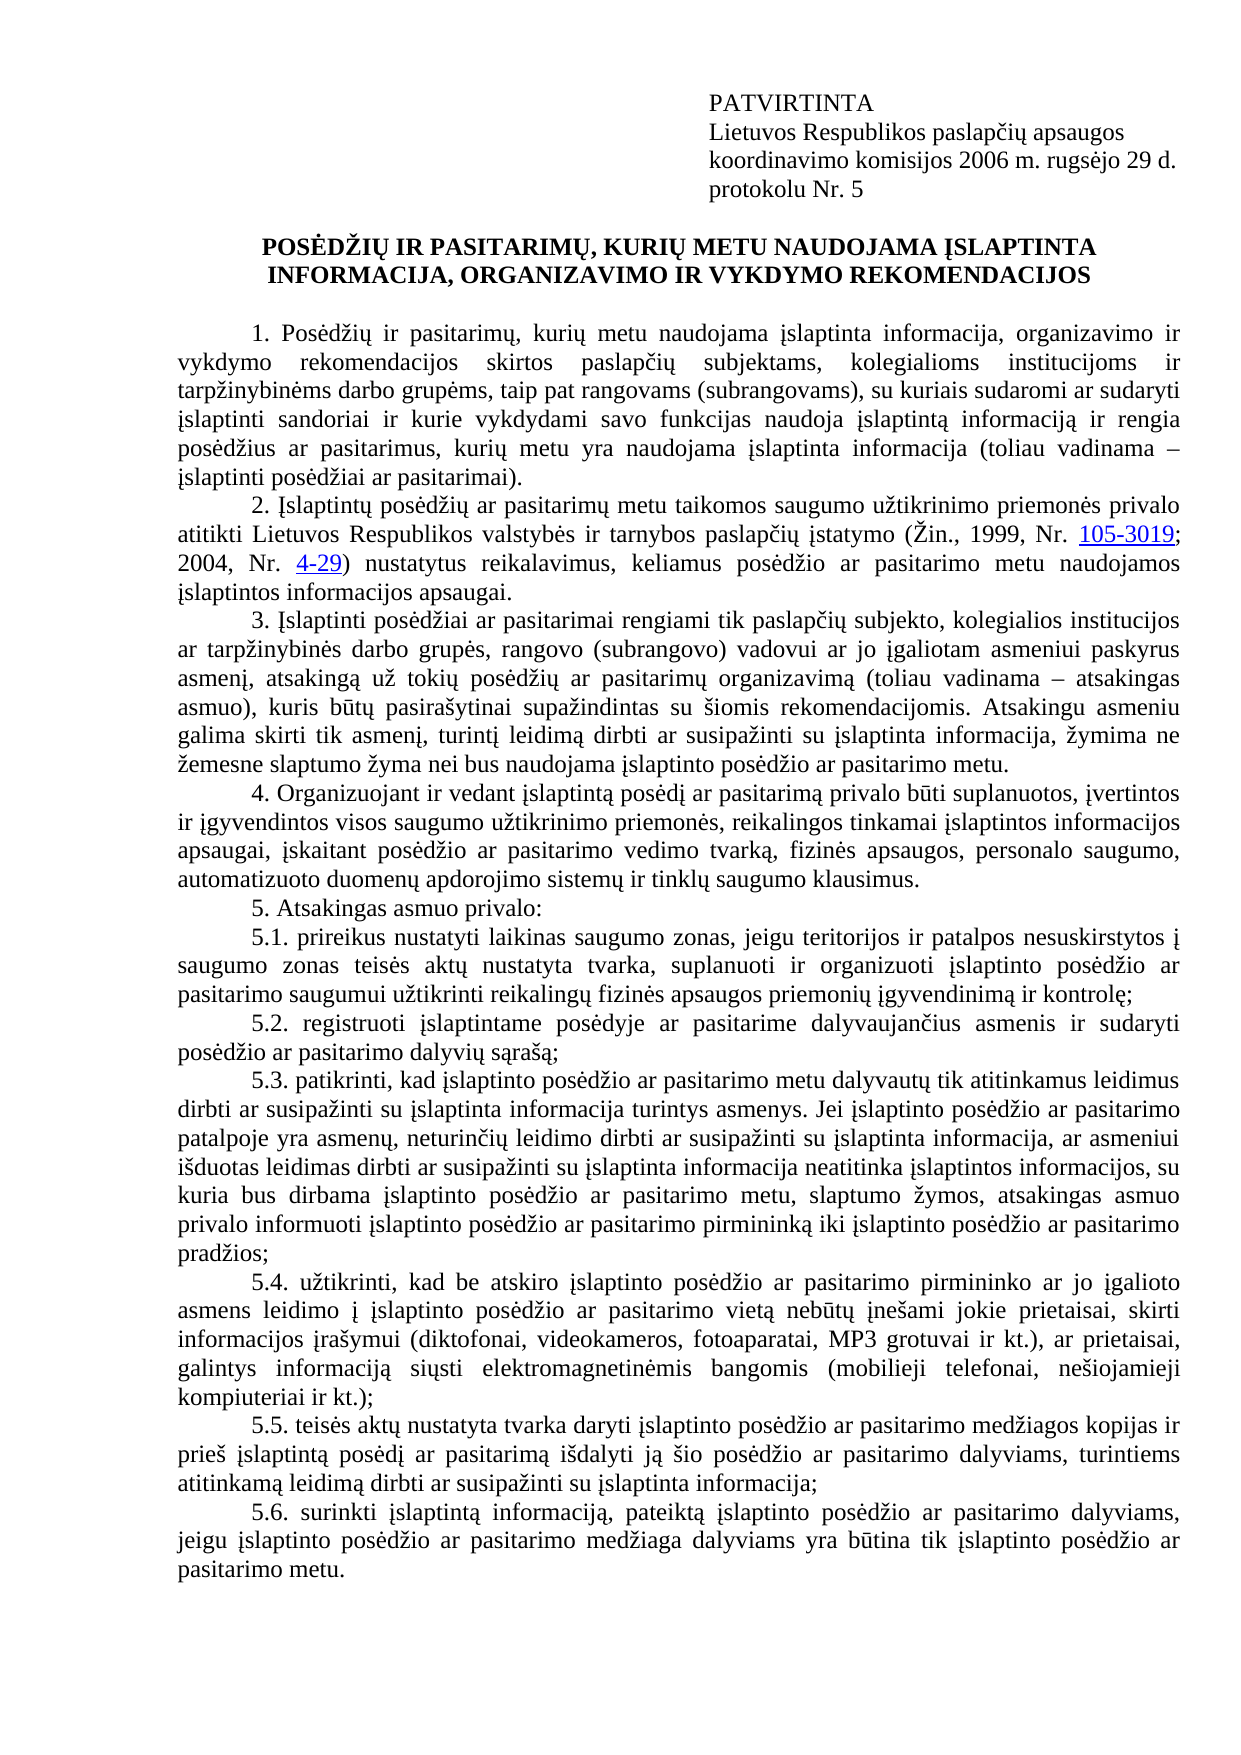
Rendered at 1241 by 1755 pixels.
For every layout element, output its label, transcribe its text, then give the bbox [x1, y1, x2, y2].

text 5.4. užtikrinti, kad be atskiro įslaptinto posėdžio ar pasitarimo pirmininko ar jo įgalioto asmens leidimo į įslaptinto posėdžio ar pasitarimo vietą nebūtų įnešami jokie prietaisai, skirti informacijos įrašymui (diktofonai, videokameros, fotoaparatai, MP3 grotuvai ir kt.), ar prietaisai, galintys informaciją siųsti elektromagnetinėmis bangomis (mobilieji telefonai, nešiojamieji kompiuteriai ir kt.); [177, 1267, 1181, 1410]
text protokolu Nr. 5 [177, 174, 1181, 203]
text 5. Atsakingas asmuo privalo: [177, 893, 1181, 922]
text 5.1. prireikus nustatyti laikinas saugumo zonas, jeigu teritorijos ir patalpos nesuskirstytos į saugumo zonas teisės aktų nustatyta tvarka, suplanuoti ir organizuoti įslaptinto posėdžio ar pasitarimo saugumui užtikrinti reikalingų fizinės apsaugos priemonių įgyvendinimą ir kontrolę; [177, 922, 1181, 1008]
text 2. Įslaptintų posėdžių ar pasitarimų metu taikomos saugumo užtikrinimo priemonės privalo atitikti Lietuvos Respublikos valstybės ir tarnybos paslapčių įstatymo (Žin., 1999, Nr. 105-3019; 2004, Nr. 4-29) nustatytus reikalavimus, keliamus posėdžio ar pasitarimo metu naudojamos įslaptintos informacijos apsaugai. [177, 490, 1181, 605]
text 5.3. patikrinti, kad įslaptinto posėdžio ar pasitarimo metu dalyvautų tik atitinkamus leidimus dirbti ar susipažinti su įslaptinta informacija turintys asmenys. Jei įslaptinto posėdžio ar pasitarimo patalpoje yra asmenų, neturinčių leidimo dirbti ar susipažinti su įslaptinta informacija, ar asmeniui išduotas leidimas dirbti ar susipažinti su įslaptinta informacija neatitinka įslaptintos informacijos, su kuria bus dirbama įslaptinto posėdžio ar pasitarimo metu, slaptumo žymos, atsakingas asmuo privalo informuoti įslaptinto posėdžio ar pasitarimo pirmininką iki įslaptinto posėdžio ar pasitarimo pradžios; [177, 1065, 1181, 1267]
text Lietuvos Respublikos paslapčių apsaugos [177, 117, 1181, 145]
text 4. Organizuojant ir vedant įslaptintą posėdį ar pasitarimą privalo būti suplanuotos, įvertintos ir įgyvendintos visos saugumo užtikrinimo priemonės, reikalingos tinkamai įslaptintos informacijos apsaugai, įskaitant posėdžio ar pasitarimo vedimo tvarką, fizinės apsaugos, personalo saugumo, automatizuoto duomenų apdorojimo sistemų ir tinklų saugumo klausimus. [177, 778, 1181, 893]
text 5.6. surinkti įslaptintą informaciją, pateiktą įslaptinto posėdžio ar pasitarimo dalyviams, jeigu įslaptinto posėdžio ar pasitarimo medžiaga dalyviams yra būtina tik įslaptinto posėdžio ar pasitarimo metu. [177, 1497, 1181, 1583]
text 3. Įslaptinti posėdžiai ar pasitarimai rengiami tik paslapčių subjekto, kolegialios institucijos ar tarpžinybinės darbo grupės, rangovo (subrangovo) vadovui ar jo įgaliotam asmeniui paskyrus asmenį, atsakingą už tokių posėdžių ar pasitarimų organizavimą (toliau vadinama – atsakingas asmuo), kuris būtų pasirašytinai supažindintas su šiomis rekomendacijomis. Atsakingu asmeniu galima skirti tik asmenį, turintį leidimą dirbti ar susipažinti su įslaptinta informacija, žymima ne žemesne slaptumo žyma nei bus naudojama įslaptinto posėdžio ar pasitarimo metu. [177, 605, 1181, 778]
text 5.5. teisės aktų nustatyta tvarka daryti įslaptinto posėdžio ar pasitarimo medžiagos kopijas ir prieš įslaptintą posėdį ar pasitarimą išdalyti ją šio posėdžio ar pasitarimo dalyviams, turintiems atitinkamą leidimą dirbti ar susipažinti su įslaptinta informacija; [177, 1410, 1181, 1497]
text 1. Posėdžių ir pasitarimų, kurių metu naudojama įslaptinta informacija, organizavimo ir vykdymo rekomendacijos skirtos paslapčių subjektams, kolegialioms institucijoms ir tarpžinybinėms darbo grupėms, taip pat rangovams (subrangovams), su kuriais sudaromi ar sudaryti įslaptinti sandoriai ir kurie vykdydami savo funkcijas naudoja įslaptintą informaciją ir rengia posėdžius ar pasitarimus, kurių metu yra naudojama įslaptinta informacija (toliau vadinama – įslaptinti posėdžiai ar pasitarimai). [177, 318, 1181, 490]
text PATVIRTINTA [177, 88, 1181, 117]
text POSĖDŽIŲ IR PASITARIMŲ, KURIŲ METU NAUDOJAMA ĮSLAPTINTA INFORMACIJA, ORGANIZAVIMO IR VYKDYMO REKOMENDACIJOS [177, 232, 1181, 289]
text 5.2. registruoti įslaptintame posėdyje ar pasitarime dalyvaujančius asmenis ir sudaryti posėdžio ar pasitarimo dalyvių sąrašą; [177, 1008, 1181, 1065]
text koordinavimo komisijos 2006 m. rugsėjo 29 d. [177, 145, 1181, 174]
